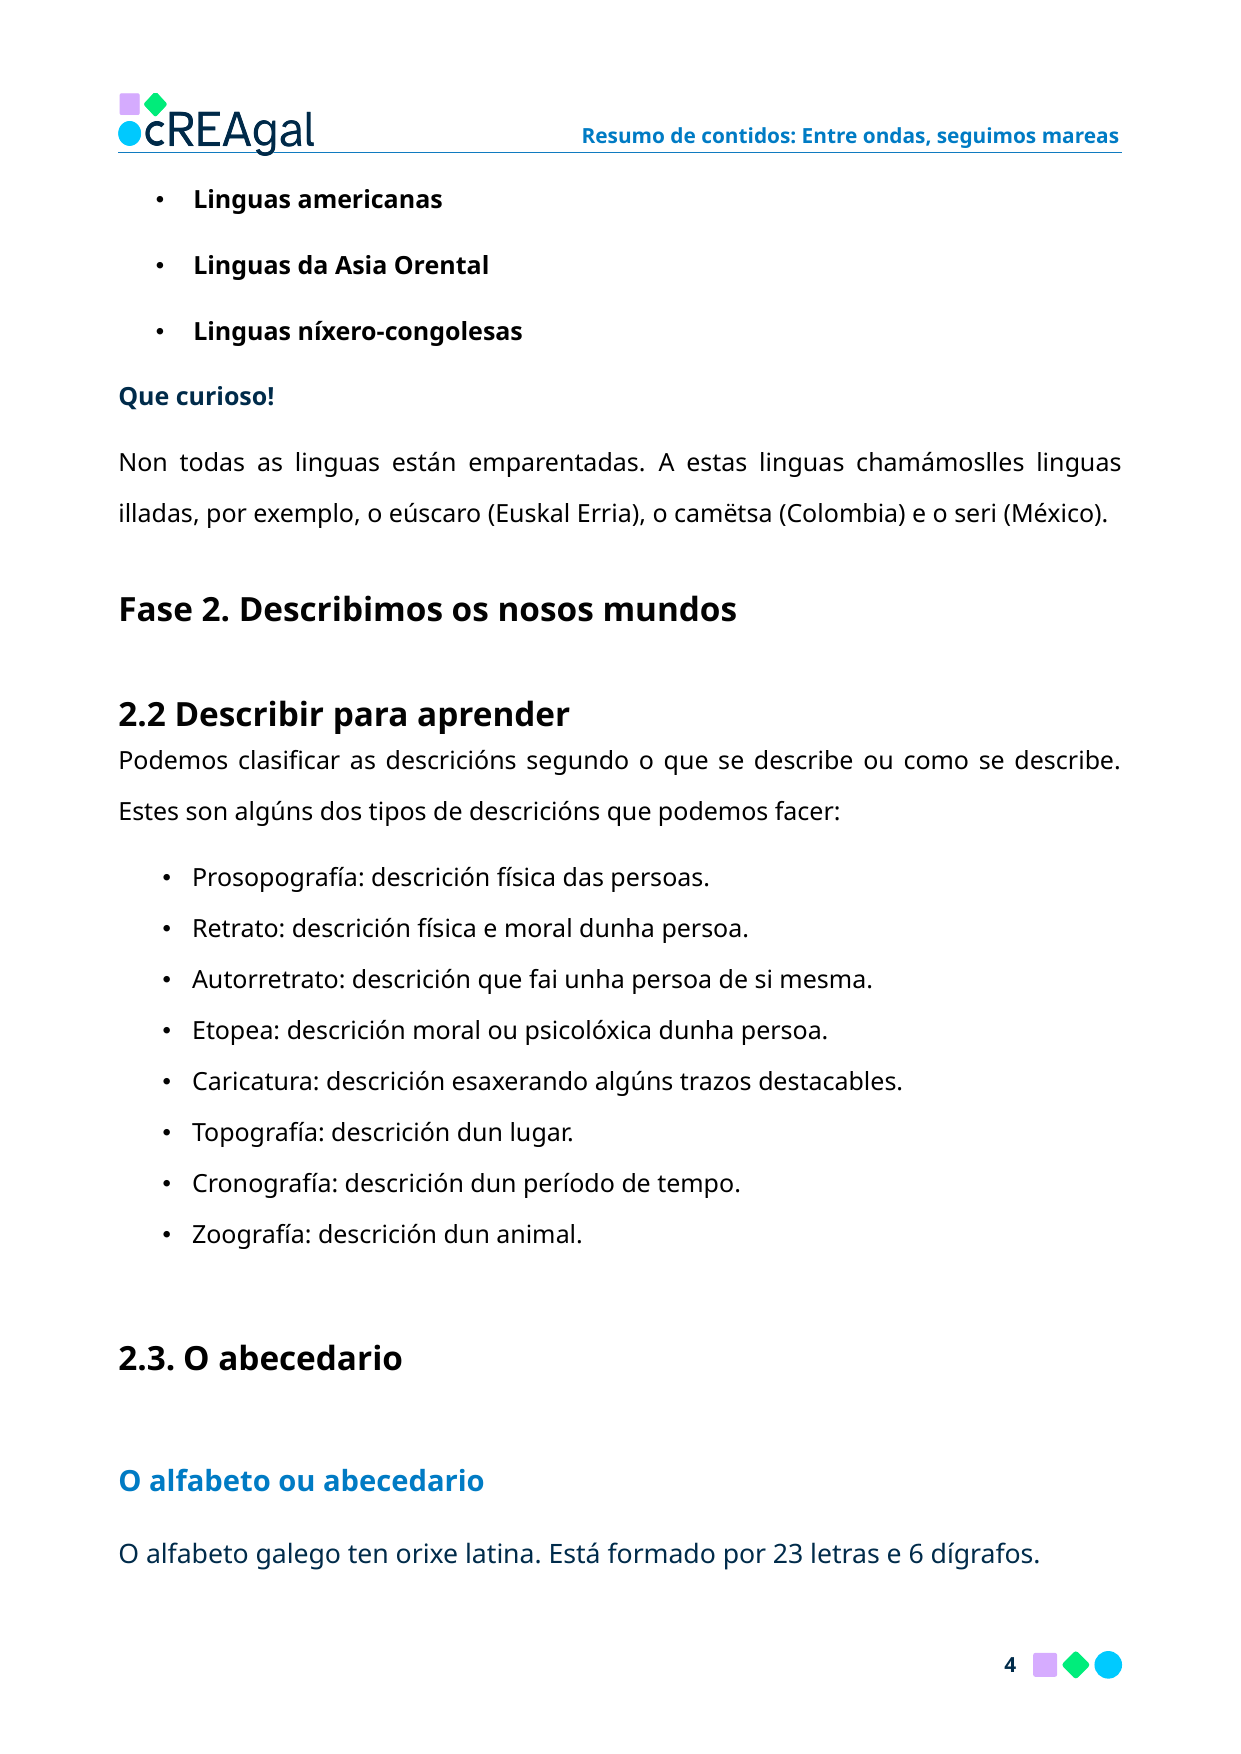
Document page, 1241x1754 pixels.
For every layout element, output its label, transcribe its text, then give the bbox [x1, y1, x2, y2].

text Podemos clasificar as descricións segundo o que se describe ou como se describe. Estes son algúns dos tipos de descricións que podemos facer: [118, 743, 1122, 828]
subtitle 2.2 Describir para aprender [118, 690, 1122, 736]
text O alfabeto galego ten orixe latina. Está formado por 23 letras e 6 dígrafos. [118, 1535, 1122, 1571]
text O alfabeto ou abecedario [118, 1461, 1122, 1500]
list Zoografía: descrición dun animal. [162, 1217, 1122, 1251]
list Linguas da Asia Orental [156, 247, 1122, 282]
list Caricatura: descrición esaxerando algúns trazos destacables. [162, 1063, 1122, 1097]
list Linguas níxero-congolesas [156, 313, 1122, 347]
subtitle Fase 2. Describimos os nosos mundos [118, 586, 1122, 631]
list Retrato: descrición física e moral dunha persoa. [162, 910, 1122, 944]
text Que curioso! [118, 379, 1122, 413]
list Prosopografía: descrición física das persoas. [162, 859, 1122, 893]
picture [118, 93, 314, 156]
list Autorretrato: descrición que fai unha persoa de si mesma. [162, 961, 1122, 995]
list Topografía: descrición dun lugar. [162, 1114, 1122, 1148]
list Etopea: descrición moral ou psicolóxica dunha persoa. [162, 1012, 1122, 1046]
list Cronografía: descrición dun período de tempo. [162, 1166, 1122, 1199]
text Non todas as linguas están emparentadas. A estas linguas chamámoslles linguas illadas, por exemplo, o eúscaro (Euskal Erria), o camëtsa (Colombia) e o seri (México). [118, 444, 1122, 529]
list Linguas americanas [156, 182, 1122, 216]
subtitle 2.3. O abecedario [118, 1334, 1122, 1380]
